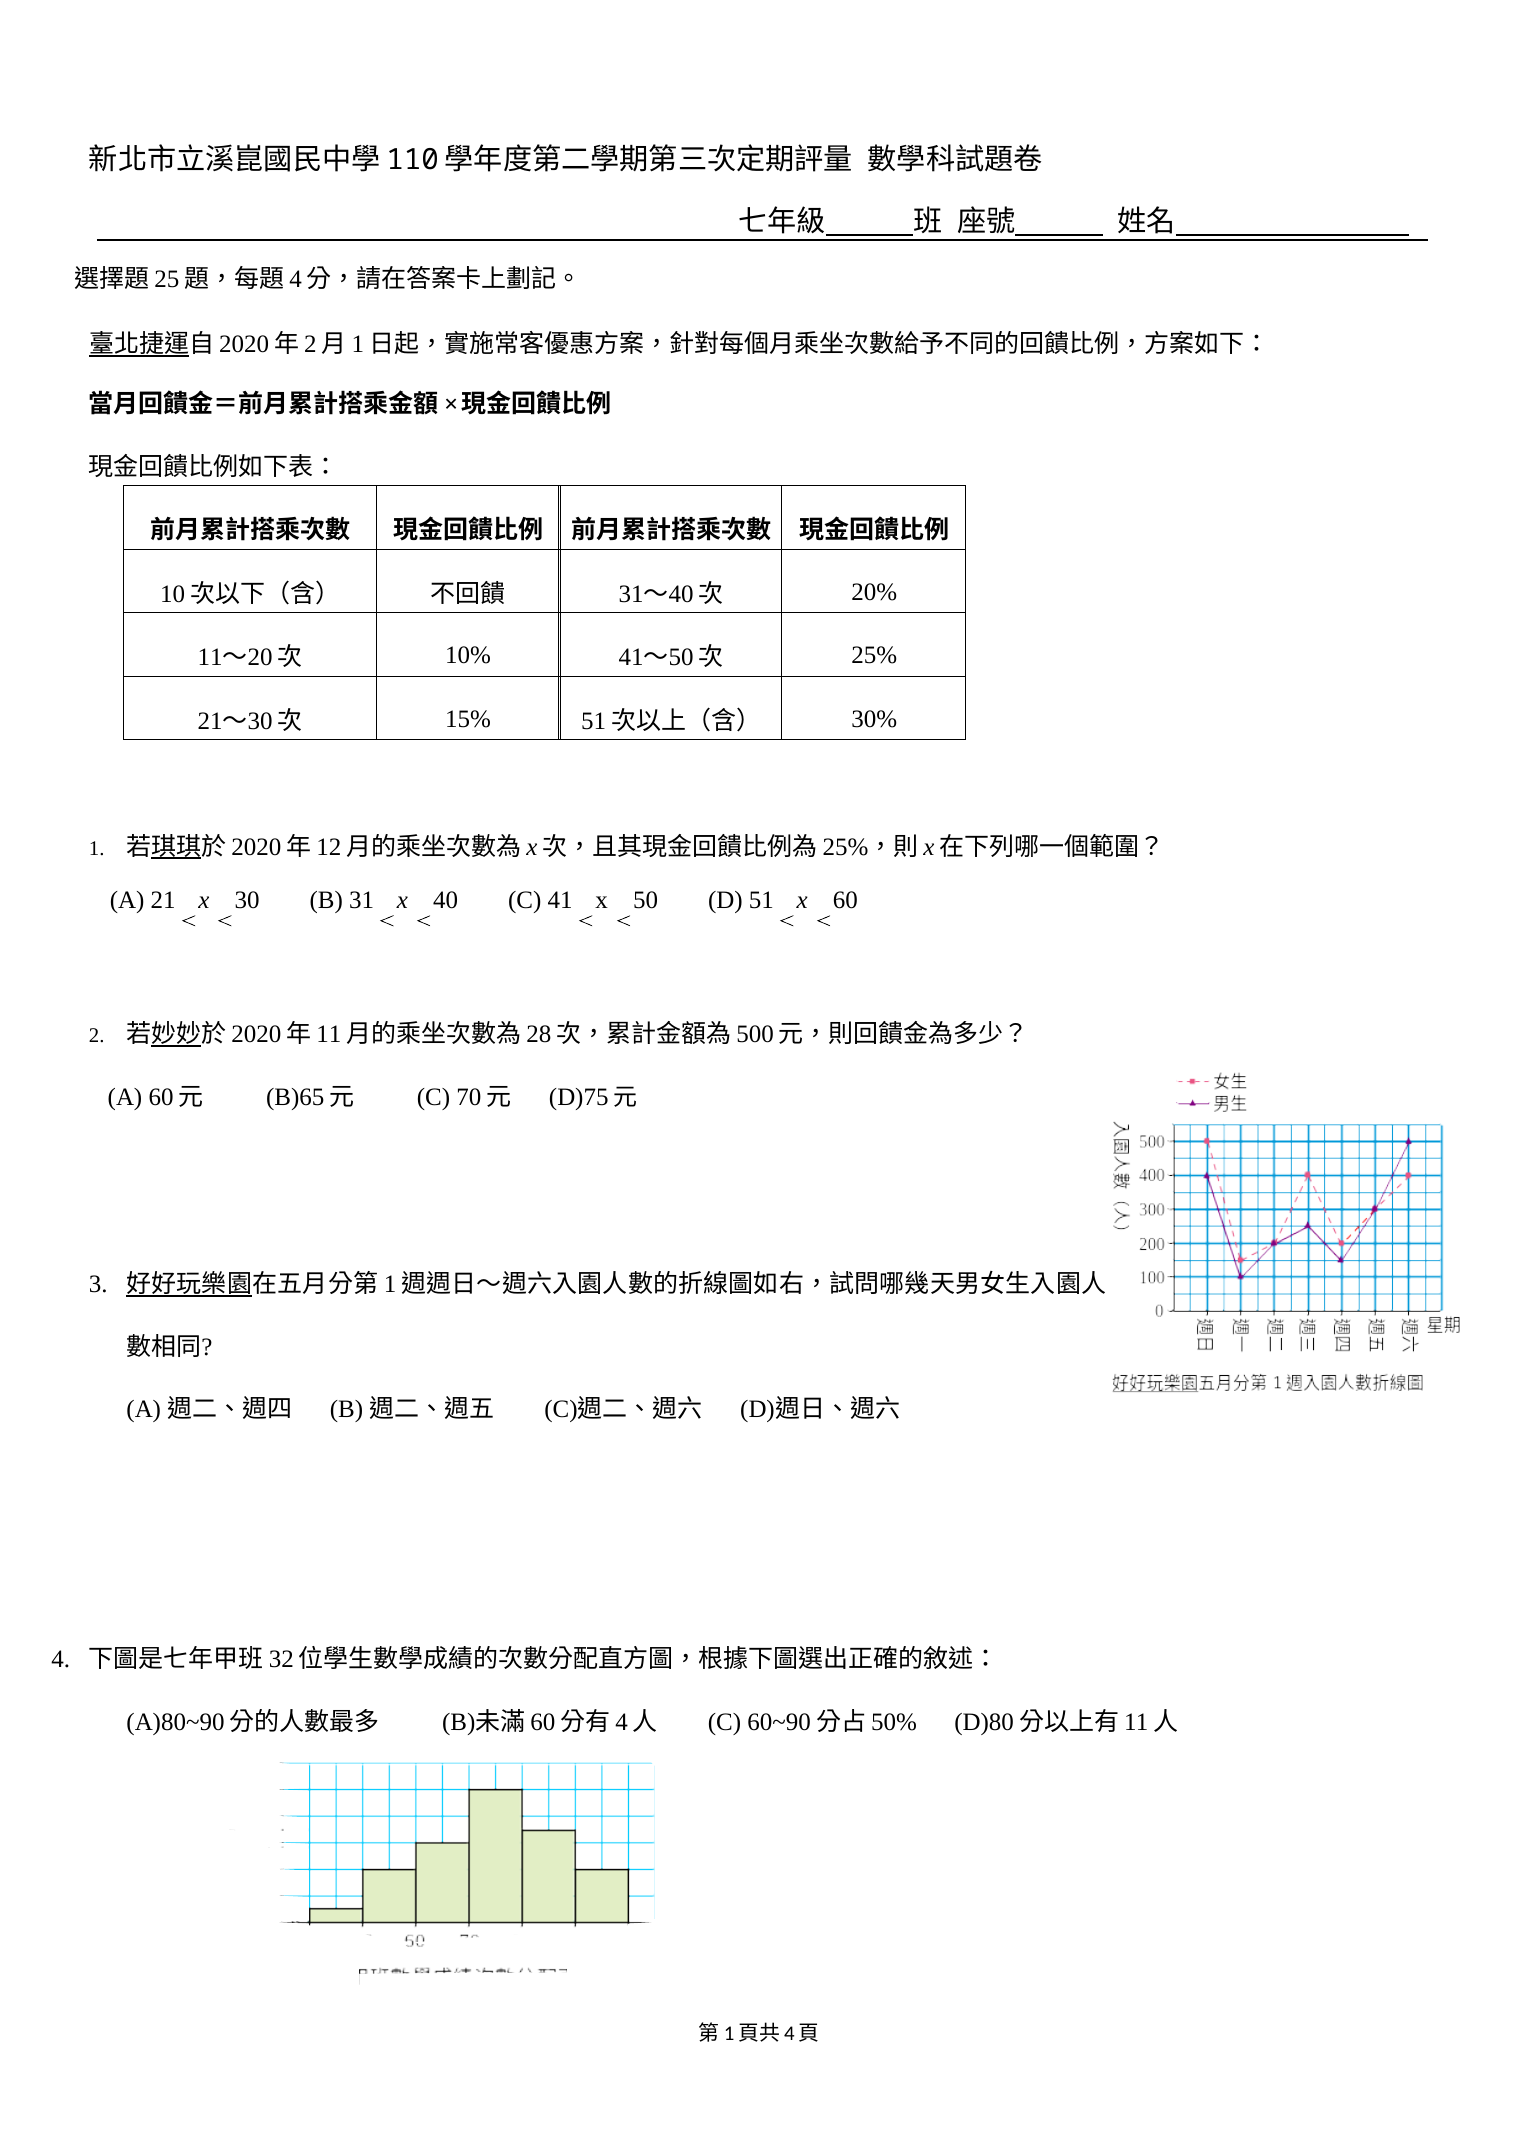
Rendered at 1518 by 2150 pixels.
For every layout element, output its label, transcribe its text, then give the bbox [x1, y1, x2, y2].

table_cell 21～30次 [124, 677, 376, 739]
table_cell 20% [782, 550, 965, 612]
list 下圖是七年甲班32位學生數學成績的次數分配直方圖，根據下圖選出正確的敘述： [51, 1615, 1429, 1678]
table_cell 15% [377, 677, 558, 739]
table_header 現金回饋比例 [782, 486, 965, 548]
text 七年級 班 座號 姓名 [738, 177, 1429, 240]
list 好好玩樂園在五月分第1週週日～週六入園人數的折線圖如右，試問哪幾天男女生入園人數相同? [89, 1240, 1429, 1365]
table_cell 31～40次 [561, 550, 781, 612]
list 若妙妙於2020年11月的乘坐次數為28次，累計金額為500元，則回饋金為多少？ [89, 990, 1429, 1053]
text (A) 60元 (B)65元 (C) 70元 (D)75元 [89, 1053, 1429, 1115]
text (A)80~90分的人數最多 (B)未滿60分有4人 (C) 60~90分占50% (D)80分以上有11人 [126, 1678, 1429, 1740]
list 若琪琪於2020年12月的乘坐次數為x次，且其現金回饋比例為25%，則x在下列哪一個範圍？ [89, 803, 1429, 865]
table_header 現金回饋比例 [377, 486, 558, 548]
text 臺北捷運自2020年2月1日起，實施常客優惠方案，針對每個月乘坐次數給予不同的回饋比例，方案如下： [89, 324, 1429, 360]
table_cell 不回饋 [377, 550, 558, 612]
text (A) 週二、週四 (B) 週二、週五 (C)週二、週六 (D)週日、週六 [126, 1365, 1429, 1428]
table_header 前月累計搭乘次數 [124, 486, 376, 548]
table_cell 11～20次 [124, 613, 376, 676]
text (A) 21 x 30 (B) 31 x 40 (C) 41 x 50 (D) 51 x 60 [89, 865, 1429, 928]
table_cell 25% [782, 613, 965, 676]
text 選擇題25題，每題4分，請在答案卡上劃記。 [74, 259, 1429, 295]
table_cell 30% [782, 677, 965, 739]
table_cell 41～50次 [561, 613, 781, 676]
table_cell 51次以上（含） [561, 677, 781, 739]
table_cell 10次以下（含） [124, 550, 376, 612]
table_cell 10% [377, 613, 558, 676]
text 新北市立溪崑國民中學110學年度第二學期第三次定期評量 數學科試題卷 [89, 115, 1429, 177]
table_header 前月累計搭乘次數 [561, 486, 781, 548]
text 當月回饋金＝前月累計搭乘金額 × 現金回饋比例 [89, 360, 1429, 422]
text 現金回饋比例如下表： [89, 422, 1429, 485]
